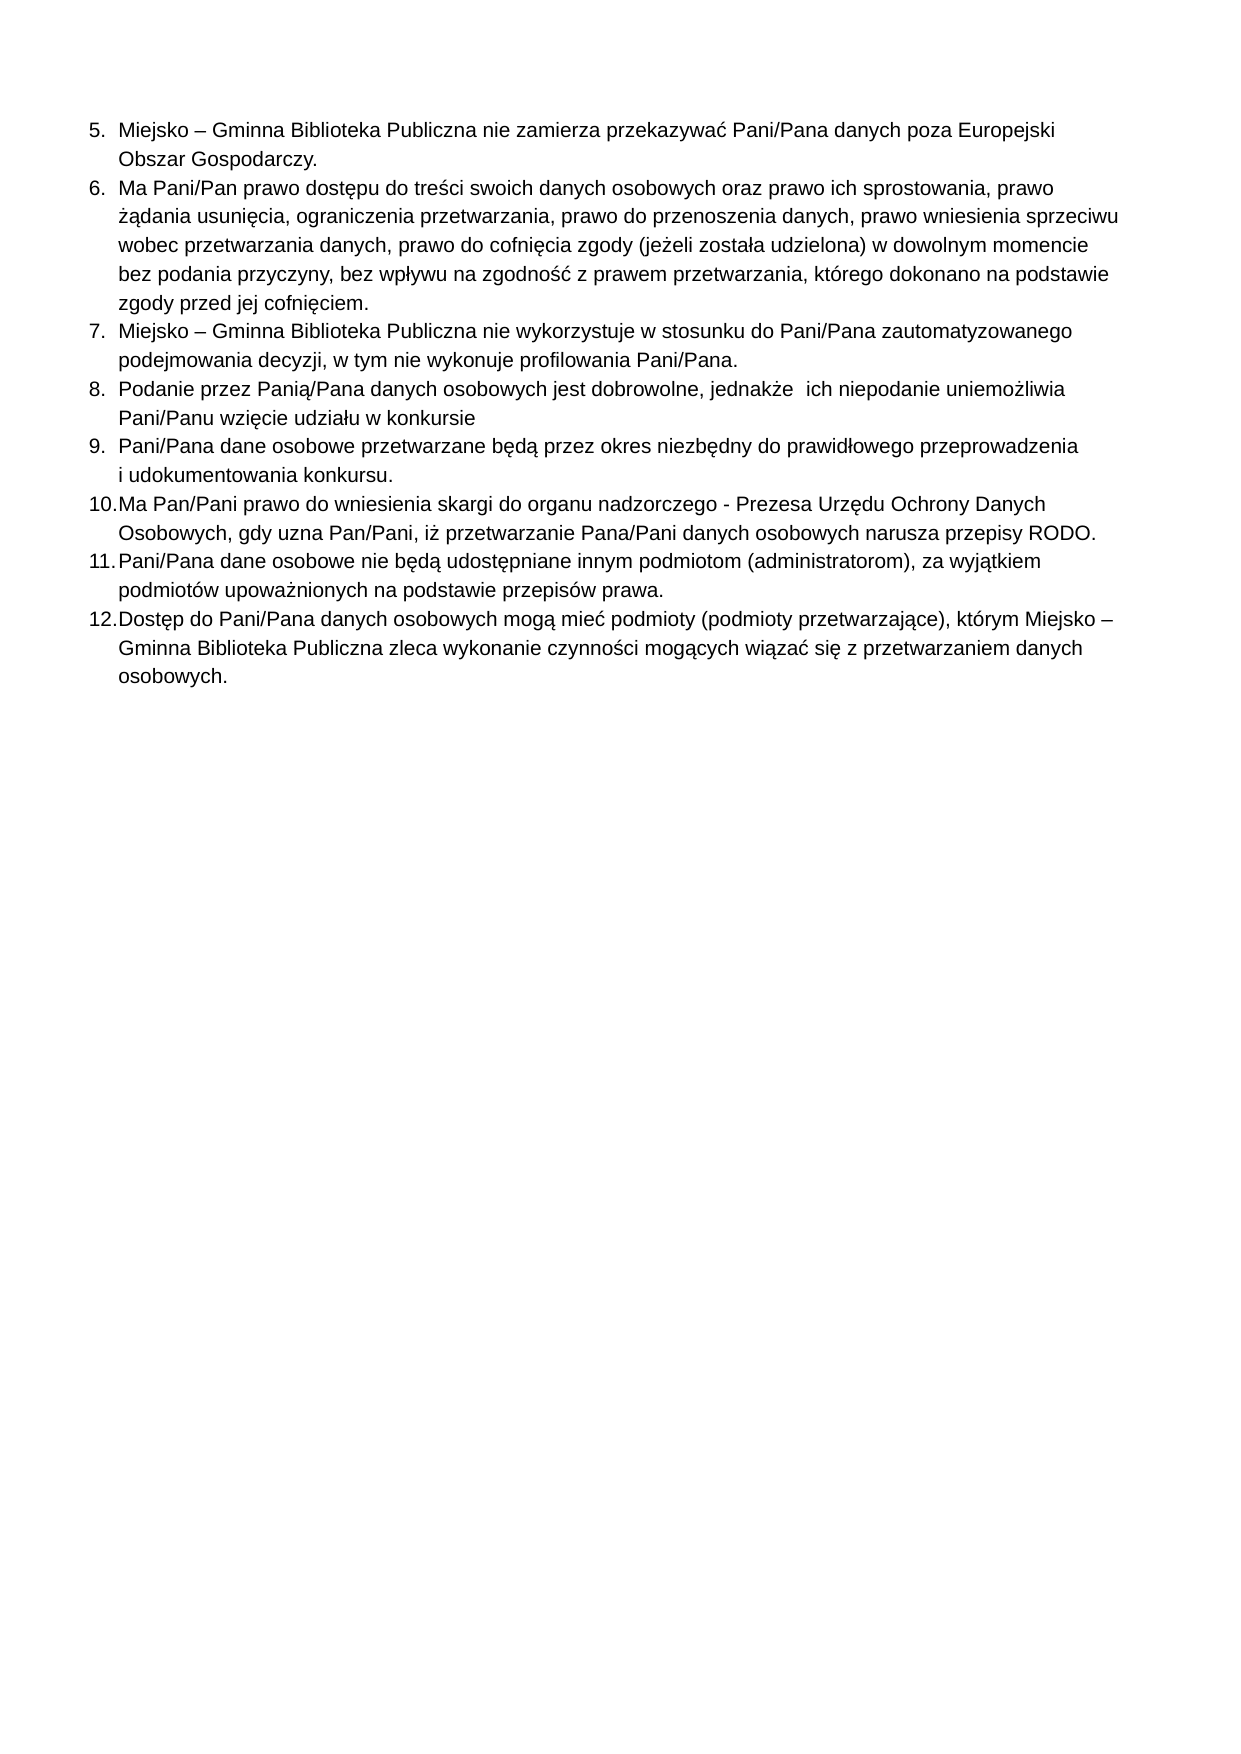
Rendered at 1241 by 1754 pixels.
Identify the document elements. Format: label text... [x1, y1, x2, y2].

list Miejsko – Gminna Biblioteka Publiczna nie wykorzystuje w stosunku do Pani/Pana zautomatyzowanego podejmowania decyzji, w tym nie wykonuje profilowania Pani/Pana. [118, 319, 1122, 372]
list Pani/Pana dane osobowe przetwarzane będą przez okres niezbędny do prawidłowego przeprowadzenia i udokumentowania konkursu. [118, 434, 1122, 487]
list Pani/Pana dane osobowe nie będą udostępniane innym podmiotom (administratorom), za wyjątkiem podmiotów upoważnionych na podstawie przepisów prawa. [118, 549, 1122, 602]
list Podanie przez Panią/Pana danych osobowych jest dobrowolne, jednakże ich niepodanie uniemożliwia Pani/Panu wzięcie udziału w konkursie [118, 377, 1122, 429]
list Ma Pan/Pani prawo do wniesienia skargi do organu nadzorczego - Prezesa Urzędu Ochrony Danych Osobowych, gdy uzna Pan/Pani, iż przetwarzanie Pana/Pani danych osobowych narusza przepisy RODO. [118, 492, 1122, 544]
list Miejsko – Gminna Biblioteka Publiczna nie zamierza przekazywać Pani/Pana danych poza Europejski Obszar Gospodarczy. [118, 118, 1122, 171]
list Ma Pani/Pan prawo dostępu do treści swoich danych osobowych oraz prawo ich sprostowania, prawo żądania usunięcia, ograniczenia przetwarzania, prawo do przenoszenia danych, prawo wniesienia sprzeciwu wobec przetwarzania danych, prawo do cofnięcia zgody (jeżeli została udzielona) w dowolnym momencie bez podania przyczyny, bez wpływu na zgodność z prawem przetwarzania, którego dokonano na podstawie zgody przed jej cofnięciem. [118, 176, 1122, 314]
list Dostęp do Pani/Pana danych osobowych mogą mieć podmioty (podmioty przetwarzające), którym Miejsko – Gminna Biblioteka Publiczna zleca wykonanie czynności mogących wiązać się z przetwarzaniem danych osobowych. [118, 607, 1122, 688]
